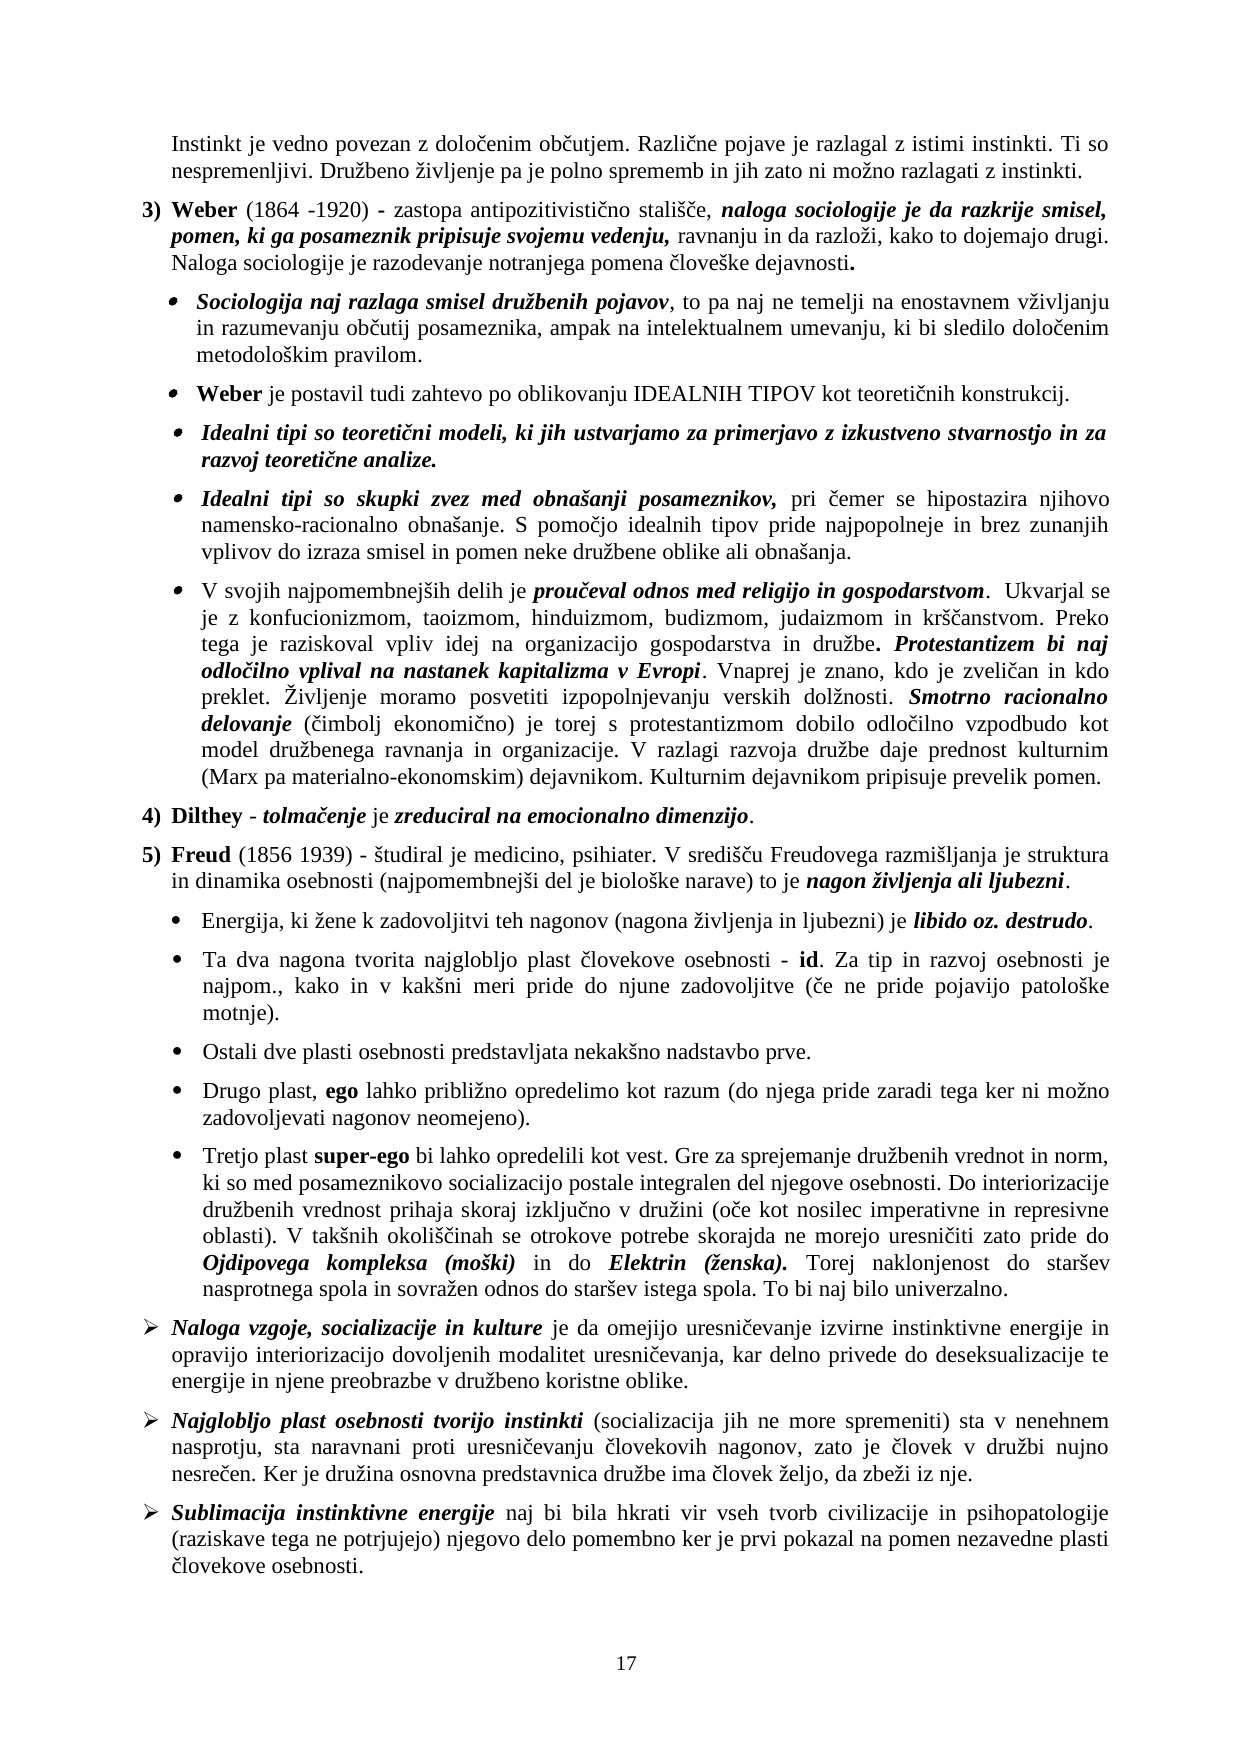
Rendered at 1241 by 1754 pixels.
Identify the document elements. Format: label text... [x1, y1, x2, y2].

list Energija, ki žene k zadovoljitvi teh nagonov (nagona življenja in ljubezni) je libido oz. destrudo. [172, 906, 1110, 933]
list Tretjo plast super-ego bi lahko opredelili kot vest. Gre za sprejemanje družbenih vrednot in norm, ki so med posameznikovo socializacijo postale integralen del njegove osebnosti. Do interiorizacije družbenih vrednost prihaja skoraj izključno v družini (oče kot nosilec imperativne in represivne oblasti). V takšnih okoliščinah se otrokove potrebe skorajda ne morejo uresničiti zato pride do Ojdipovega kompleksa (moški) in do Elektrin (ženska). Torej naklonjenost do staršev nasprotnega spola in sovražen odnos do staršev istega spola. To bi naj bilo univerzalno. [173, 1142, 1110, 1302]
list Freud (1856 1939) - študiral je medicino, psihiater. V središču Freudovega razmišljanja je struktura in dinamika osebnosti (najpomembnejši del je biološke narave) to je nagon življenja ali ljubezni. [142, 841, 1110, 894]
list Weber (1864 -1920) - zastopa antipozitivistično stališče, naloga sociologije je da razkrije smisel, pomen, ki ga posameznik pripisuje svojemu vedenju, ravnanju in da razloži, kako to dojemajo drugi. Naloga sociologije je razodevanje notranjega pomena človeške dejavnosti. [142, 196, 1110, 275]
list Weber je postavil tudi zahtevo po oblikovanju IDEALNIH TIPOV kot teoretičnih konstrukcij. [167, 380, 1110, 406]
list V svojih najpomembnejših delih je proučeval odnos med religijo in gospodarstvom. Ukvarjal se je z konfucionizmom, taoizmom, hinduizmom, budizmom, judaizmom in krščanstvom. Preko tega je raziskoval vpliv idej na organizacijo gospodarstva in družbe. Protestantizem bi naj odločilno vplival na nastanek kapitalizma v Evropi. Vnaprej je znano, kdo je zveličan in kdo preklet. Življenje moramo posvetiti izpopolnjevanju verskih dolžnosti. Smotrno racionalno delovanje (čimbolj ekonomično) je torej s protestantizmom dobilo odločilno vzpodbudo kot model družbenega ravnanja in organizacije. V razlagi razvoja družbe daje prednost kulturnim (Marx pa materialno-ekonomskim) dejavnikom. Kulturnim dejavnikom pripisuje prevelik pomen. [172, 577, 1110, 789]
list Najglobljo plast osebnosti tvorijo instinkti (socializacija jih ne more spremeniti) sta v nenehnem nasprotju, sta naravnani proti uresničevanju človekovih nagonov, zato je človek v družbi nujno nesrečen. Ker je družina osnovna predstavnica družbe ima človek željo, da zbeži iz nje. [142, 1406, 1110, 1486]
list Idealni tipi so skupki zvez med obnašanji posameznikov, pri čemer se hipostazira njihovo namensko-racionalno obnašanje. S pomočjo idealnih tipov pride najpopolneje in brez zunanjih vplivov do izraza smisel in pomen neke družbene oblike ali obnašanja. [172, 484, 1110, 564]
list Instinkt je vedno povezan z določenim občutjem. Različne pojave je razlagal z istimi instinkti. Ti so nespremenljivi. Družbeno življenje pa je polno sprememb in jih zato ni možno razlagati z instinkti. [142, 130, 1110, 183]
list Dilthey - tolmačenje je zreduciral na emocionalno dimenzijo. [142, 802, 1110, 828]
list Drugo plast, ego lahko približno opredelimo kot razum (do njega pride zaradi tega ker ni možno zadovoljevati nagonov neomejeno). [173, 1077, 1110, 1130]
list Naloga vzgoje, socializacije in kulture je da omejijo uresničevanje izvirne instinktivne energije in opravijo interiorizacijo dovoljenih modalitet uresničevanja, kar delno privede do deseksualizacije te energije in njene preobrazbe v družbeno koristne oblike. [142, 1314, 1110, 1394]
list Sublimacija instinktivne energije naj bi bila hkrati vir vseh tvorb civilizacije in psihopatologije (raziskave tega ne potrjujejo) njegovo delo pomembno ker je prvi pokazal na pomen nezavedne plasti človekove osebnosti. [142, 1499, 1110, 1578]
list Ta dva nagona tvorita najglobljo plast človekove osebnosti - id. Za tip in razvoj osebnosti je najpom., kako in v kakšni meri pride do njune zadovoljitve (če ne pride pojavijo patološke motnje). [173, 946, 1110, 1025]
list Idealni tipi so teoretični modeli, ki jih ustvarjamo za primerjavo z izkustveno stvarnostjo in za razvoj teoretične analize. [172, 419, 1110, 472]
list Sociologija naj razlaga smisel družbenih pojavov, to pa naj ne temelji na enostavnem vživljanju in razumevanju občutij posameznika, ampak na intelektualnem umevanju, ki bi sledilo določenim metodološkim pravilom. [167, 288, 1110, 367]
list Ostali dve plasti osebnosti predstavljata nekakšno nadstavbo prve. [173, 1038, 1110, 1064]
